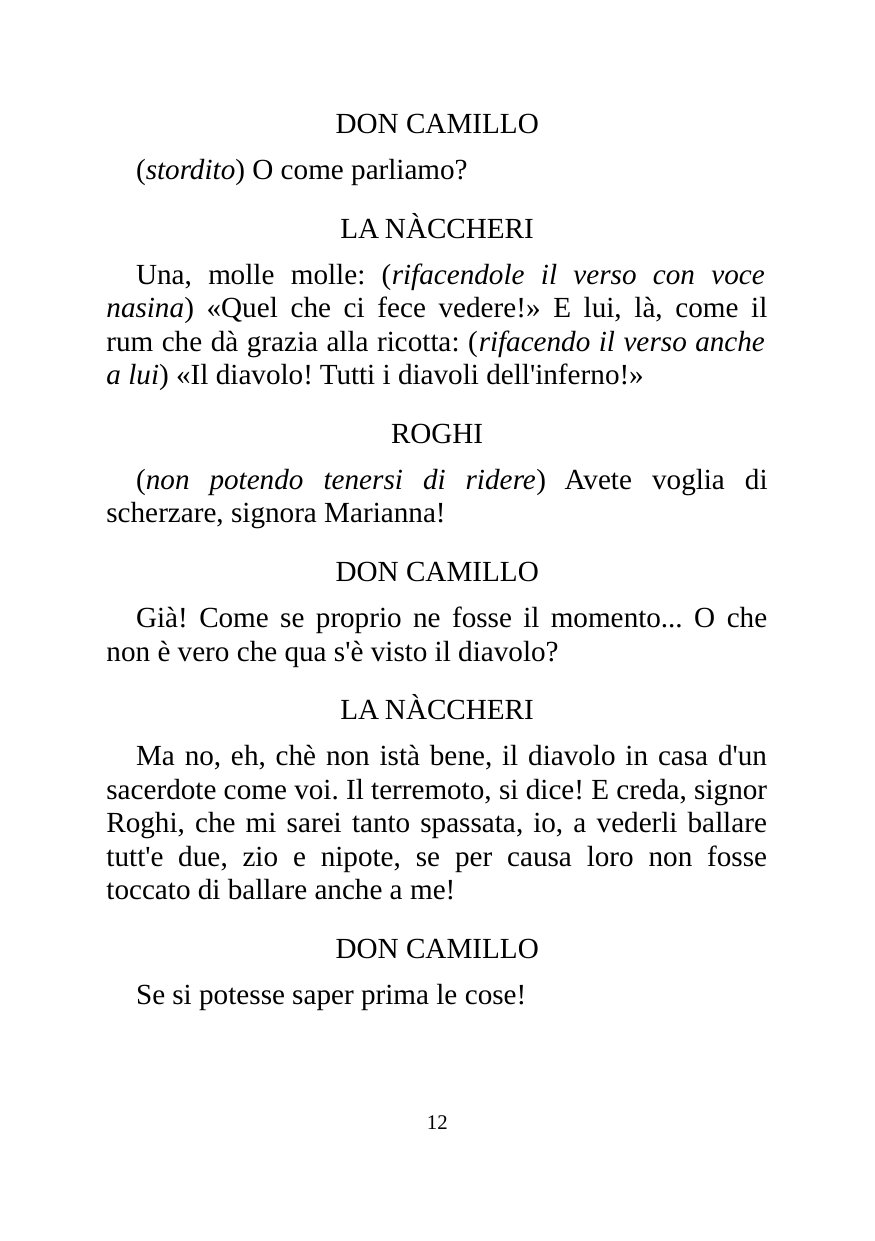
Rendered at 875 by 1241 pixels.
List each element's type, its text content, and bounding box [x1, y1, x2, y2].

text (stordito) O come parliamo? [106, 152, 768, 186]
text (non potendo tenersi di ridere) Avete voglia di scherzare, signora Marianna! [106, 462, 768, 529]
text ROGHI [106, 416, 768, 449]
text DON CAMILLO [106, 106, 768, 140]
text DON CAMILLO [106, 554, 768, 588]
text Una, molle molle: (rifacendole il verso con voce nasina) «Quel che ci fece vedere!» E lui, là, come il rum che dà grazia alla ricotta: (rifacendo il verso anche a lui) «Il diavolo! Tutti i diavoli dell'inferno!» [106, 257, 768, 391]
text Se si potesse saper prima le cose! [106, 977, 768, 1011]
text Già! Come se proprio ne fosse il momento... O che non è vero che qua s'è visto il diavolo? [106, 600, 768, 667]
text DON CAMILLO [106, 931, 768, 964]
text LA NÀCCHERI [106, 692, 768, 726]
text Ma no, eh, chè non istà bene, il diavolo in casa d'un sacerdote come voi. Il terremoto, si dice! E creda, signor Roghi, che mi sarei tanto spassata, io, a vederli ballare tutt'e due, zio e nipote, se per causa loro non fosse toccato di ballare anche a me! [106, 738, 768, 906]
text LA NÀCCHERI [106, 211, 768, 244]
